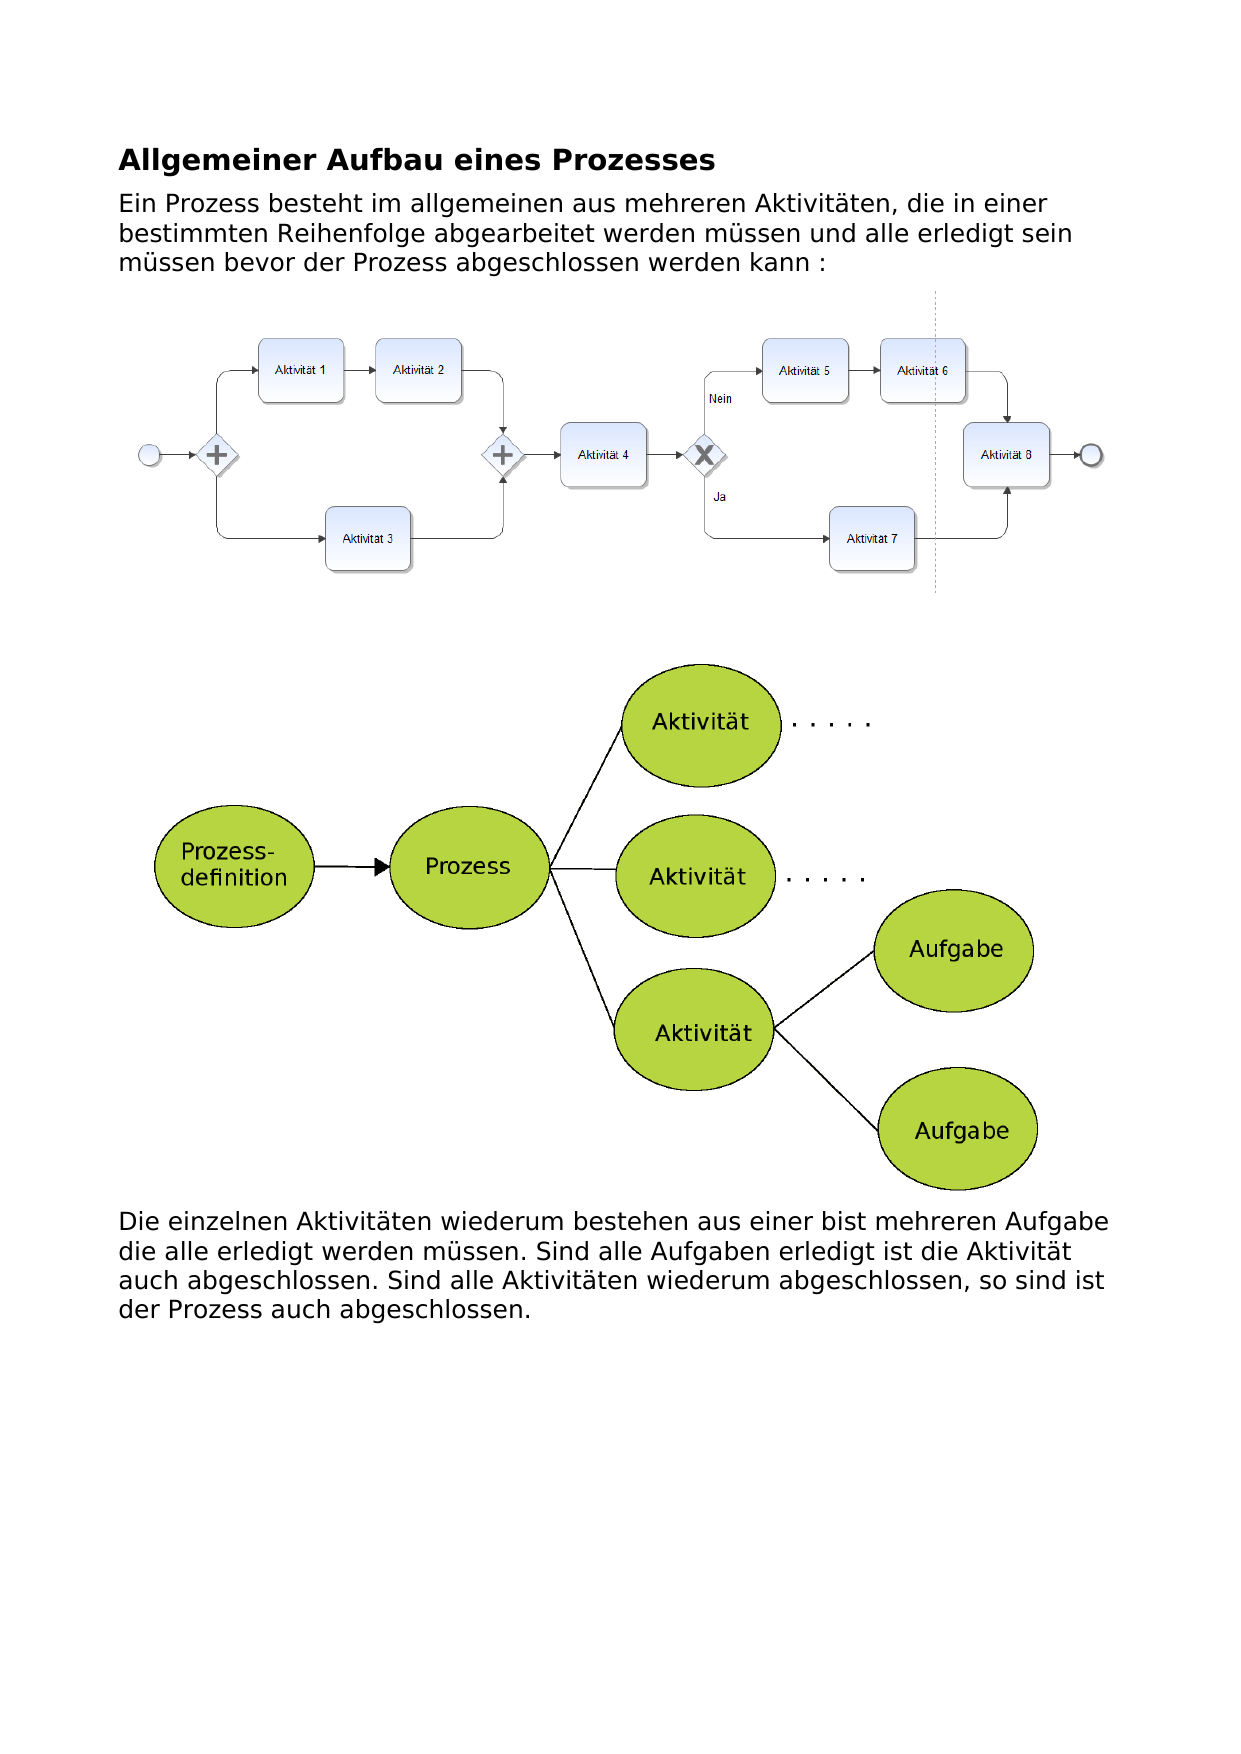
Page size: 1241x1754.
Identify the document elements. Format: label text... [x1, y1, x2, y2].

text Die einzelnen Aktivitäten wiederum bestehen aus einer bist mehreren Aufgabe die alle erledigt werden müssen. Sind alle Aufgaben erledigt ist die Aktivität auch abgeschlossen. Sind alle Aktivitäten wiederum abgeschlossen, so sind ist der Prozess auch abgeschlossen. [118, 634, 1122, 1324]
text Ein Prozess besteht im allgemeinen aus mehreren Aktivitäten, die in einer bestimmten Reihenfolge abgearbeitet werden müssen und alle erledigt sein müssen bevor der Prozess abgeschlossen werden kann : [118, 189, 1122, 277]
picture [151, 634, 1089, 1208]
subtitle Allgemeiner Aufbau eines Prozesses [118, 143, 1122, 177]
picture [118, 289, 1123, 593]
